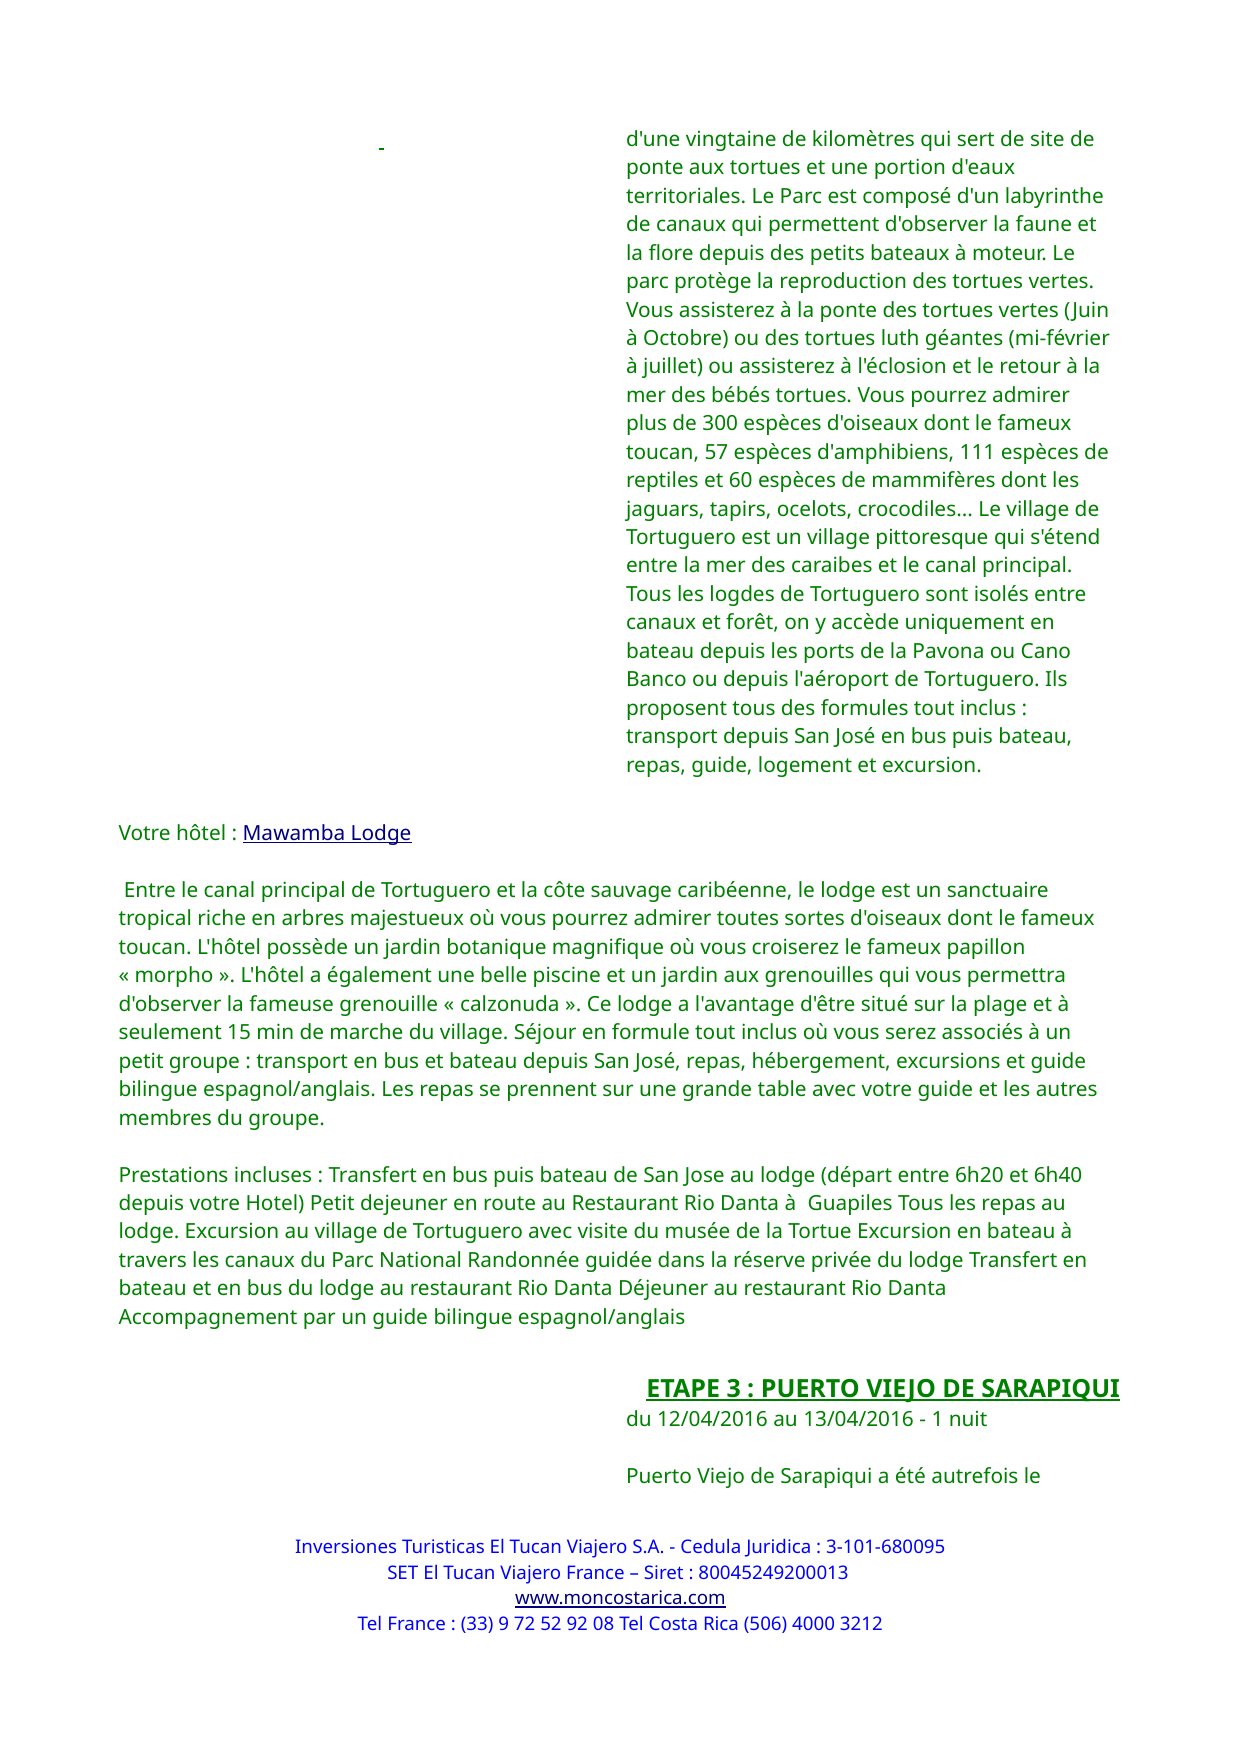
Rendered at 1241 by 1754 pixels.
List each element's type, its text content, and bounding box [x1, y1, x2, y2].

table_header ETAPE 3 : PUERTO VIEJO DE SARAPIQUI du 12/04/2016 au 13/04/2016 - 1 nuit Puerto Viejo de Sarapiqui a été autrefois le [620, 1365, 1122, 1495]
text Entre le canal principal de Tortuguero et la côte sauvage caribéenne, le lodge est un sanctuaire tropical riche en arbres majestueux où vous pourrez admirer toutes sortes d'oiseaux dont le fameux toucan. L'hôtel possède un jardin botanique magnifique où vous croiserez le fameux papillon « morpho ». L'hôtel a également une belle piscine et un jardin aux grenouilles qui vous permettra d'observer la fameuse grenouille « calzonuda ». Ce lodge a l'avantage d'être situé sur la plage et à seulement 15 min de marche du village. Séjour en formule tout inclus où vous serez associés à un petit groupe : transport en bus et bateau depuis San José, repas, hébergement, excursions et guide bilingue espagnol/anglais. Les repas se prennent sur une grande table avec votre guide et les autres membres du groupe. [118, 875, 1122, 1131]
table_header ETAPE 2 : PARC NATIONAL TORTUGUERO du 10/04/2016 au 12/04/2016 - 2 nuits Le Parc National de Tortuguero, situé le long de la côte caribéenne nord et d'une superficie de 19 000 hectares, comprend des marécages qui s'enfoncent dans les terres, une portion de côte d'une vingtaine de kilomètres qui sert de site de ponte aux tortues et une portion d'eaux territoriales. Le Parc est composé d'un labyrinthe de canaux qui permettent d'observer la faune et la flore depuis des petits bateaux à moteur. Le parc protège la reproduction des tortues vertes. Vous assisterez à la ponte des tortues vertes (Juin à Octobre) ou des tortues luth géantes (mi-février à juillet) ou assisterez à l'éclosion et le retour à la mer des bébés tortues. Vous pourrez admirer plus de 300 espèces d'oiseaux dont le fameux toucan, 57 espèces d'amphibiens, 111 espèces de reptiles et 60 espèces de mammifères dont les jaguars, tapirs, ocelots, crocodiles... Le village de Tortuguero est un village pittoresque qui s'étend entre la mer des caraibes et le canal principal. Tous les logdes de Tortuguero sont isolés entre canaux et forêt, on y accède uniquement en bateau depuis les ports de la Pavona ou Cano Banco ou depuis l'aéroport de Tortuguero. Ils proposent tous des formules tout inclus : transport depuis San José en bus puis bateau, repas, guide, logement et excursion. [620, 118, 1122, 784]
text Prestations incluses : Transfert en bus puis bateau de San Jose au lodge (départ entre 6h20 et 6h40 depuis votre Hotel) Petit dejeuner en route au Restaurant Rio Danta à Guapiles Tous les repas au lodge. Excursion au village de Tortuguero avec visite du musée de la Tortue Excursion en bateau à travers les canaux du Parc National Randonnée guidée dans la réserve privée du lodge Transfert en bateau et en bus du lodge au restaurant Rio Danta Déjeuner au restaurant Rio Danta Accompagnement par un guide bilingue espagnol/anglais [118, 1160, 1122, 1330]
table_header [118, 1365, 620, 1495]
table_header [118, 118, 620, 784]
text Votre hôtel : Mawamba Lodge [118, 818, 1122, 846]
